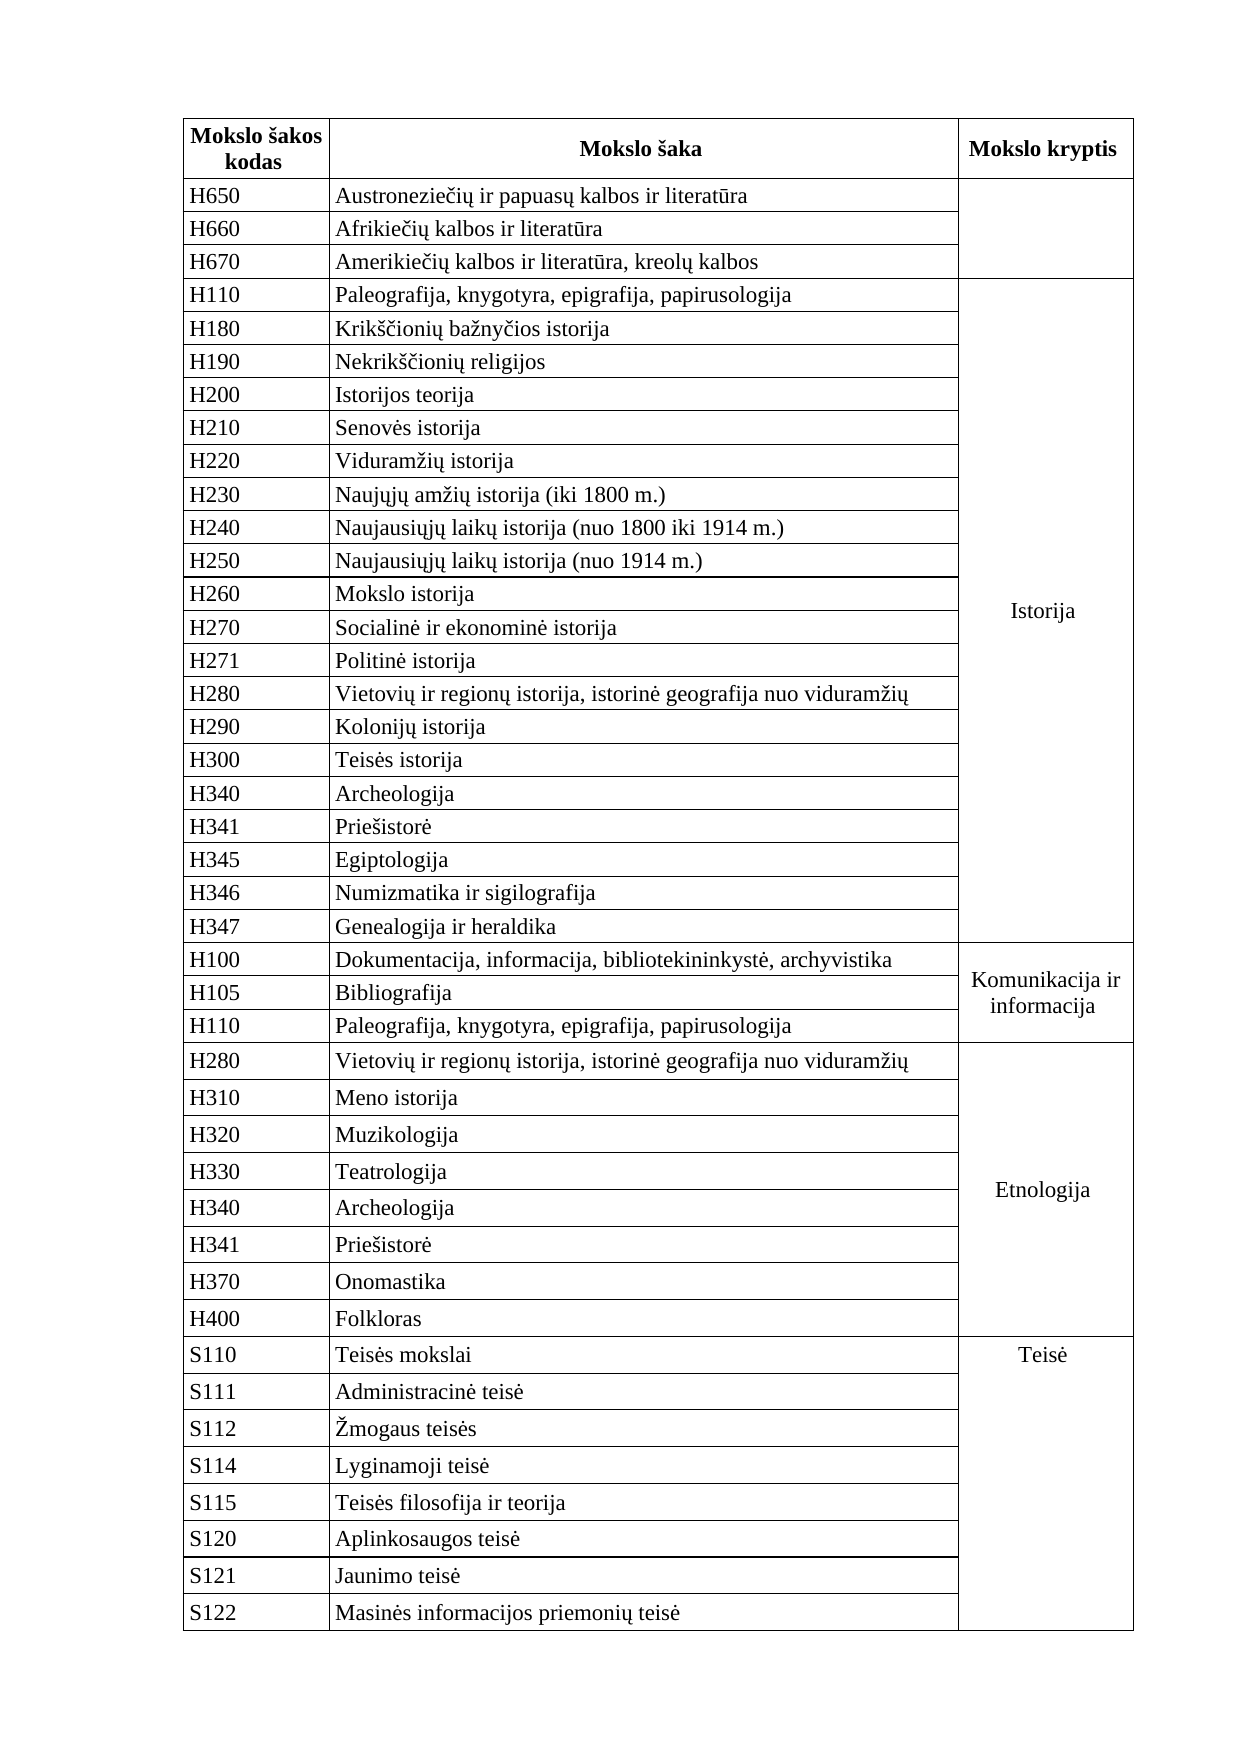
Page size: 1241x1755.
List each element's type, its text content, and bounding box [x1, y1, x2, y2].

table_cell H341 [184, 810, 329, 842]
table_cell H180 [184, 312, 329, 344]
table_cell Onomastika [330, 1263, 958, 1299]
table_cell Viduramžių istorija [330, 445, 958, 477]
table_cell Numizmatika ir sigilografija [330, 877, 958, 909]
table_cell Bibliografija [330, 976, 958, 1008]
table_cell Etnologija [959, 1043, 1133, 1336]
table_cell S121 [184, 1558, 329, 1593]
table_cell H240 [184, 511, 329, 543]
table_cell Žmogaus teisės [330, 1410, 958, 1446]
table_cell Paleografija, knygotyra, epigrafija, papirusologija [330, 1010, 958, 1042]
table_cell S114 [184, 1447, 329, 1483]
table_cell Dokumentacija, informacija, bibliotekininkystė, archyvistika [330, 943, 958, 975]
table_cell H330 [184, 1153, 329, 1189]
table_cell H346 [184, 877, 329, 909]
table_cell Vietovių ir regionų istorija, istorinė geografija nuo viduramžių [330, 677, 958, 709]
table_cell H220 [184, 445, 329, 477]
table_cell Teatrologija [330, 1153, 958, 1189]
table_cell H370 [184, 1263, 329, 1299]
table_cell Muzikologija [330, 1116, 958, 1152]
table_cell Socialinė ir ekonominė istorija [330, 611, 958, 643]
table_cell [959, 179, 1133, 277]
table_cell H210 [184, 411, 329, 443]
table_cell H105 [184, 976, 329, 1008]
table_cell Naujausiųjų laikų istorija (nuo 1914 m.) [330, 544, 958, 576]
table_cell Senovės istorija [330, 411, 958, 443]
table_cell S120 [184, 1521, 329, 1556]
table_cell Teisės istorija [330, 744, 958, 776]
table_cell Archeologija [330, 777, 958, 809]
table_cell Vietovių ir regionų istorija, istorinė geografija nuo viduramžių [330, 1043, 958, 1078]
table_cell Komunikacija ir informacija [959, 943, 1133, 1042]
table_cell H230 [184, 478, 329, 510]
table_header Mokslo šaka [330, 119, 958, 178]
table_cell Afrikiečių kalbos ir literatūra [330, 212, 958, 244]
table_cell H340 [184, 1190, 329, 1226]
table_cell H100 [184, 943, 329, 975]
table_cell Priešistorė [330, 810, 958, 842]
table_cell H290 [184, 710, 329, 743]
table_cell Istorijos teorija [330, 378, 958, 410]
table_cell Naujųjų amžių istorija (iki 1800 m.) [330, 478, 958, 510]
table_cell Aplinkosaugos teisė [330, 1521, 958, 1556]
table_cell Politinė istorija [330, 644, 958, 676]
table_cell Masinės informacijos priemonių teisė [330, 1594, 958, 1630]
table_cell S122 [184, 1594, 329, 1630]
table_cell H270 [184, 611, 329, 643]
table_cell Archeologija [330, 1190, 958, 1226]
table_cell H200 [184, 378, 329, 410]
table_cell H341 [184, 1227, 329, 1262]
table_cell Meno istorija [330, 1080, 958, 1115]
table_cell Teisės mokslai [330, 1337, 958, 1373]
table_cell S111 [184, 1374, 329, 1409]
table_cell Istorija [959, 279, 1133, 942]
table_cell Egiptologija [330, 843, 958, 876]
table_cell H320 [184, 1116, 329, 1152]
table_cell Mokslo istorija [330, 578, 958, 610]
table_cell Folkloras [330, 1300, 958, 1336]
table_cell H190 [184, 345, 329, 377]
table_cell H660 [184, 212, 329, 244]
table_cell H110 [184, 279, 329, 311]
table_cell Teisės filosofija ir teorija [330, 1484, 958, 1520]
table_cell Paleografija, knygotyra, epigrafija, papirusologija [330, 279, 958, 311]
table_cell Nekrikščionių religijos [330, 345, 958, 377]
table_cell Jaunimo teisė [330, 1558, 958, 1593]
table_cell Genealogija ir heraldika [330, 910, 958, 942]
table_cell H345 [184, 843, 329, 876]
table_cell H347 [184, 910, 329, 942]
table_header Mokslo šakos kodas [184, 119, 329, 178]
table_cell Administracinė teisė [330, 1374, 958, 1409]
table_cell H271 [184, 644, 329, 676]
table_cell Austroneziečių ir papuasų kalbos ir literatūra [330, 179, 958, 211]
table_cell H400 [184, 1300, 329, 1336]
table_cell H310 [184, 1080, 329, 1115]
table_cell Naujausiųjų laikų istorija (nuo 1800 iki 1914 m.) [330, 511, 958, 543]
table_cell Amerikiečių kalbos ir literatūra, kreolų kalbos [330, 245, 958, 277]
table_cell Priešistorė [330, 1227, 958, 1262]
table_cell Lyginamoji teisė [330, 1447, 958, 1483]
table_cell H110 [184, 1010, 329, 1042]
table_cell H670 [184, 245, 329, 277]
table_cell S110 [184, 1337, 329, 1373]
table_cell S112 [184, 1410, 329, 1446]
table_cell H280 [184, 1043, 329, 1078]
table_cell Kolonijų istorija [330, 710, 958, 743]
table_cell Teisė [959, 1337, 1133, 1630]
table_cell H300 [184, 744, 329, 776]
table_cell H650 [184, 179, 329, 211]
table_cell H260 [184, 578, 329, 610]
table_cell H280 [184, 677, 329, 709]
table_header Mokslo kryptis [959, 119, 1133, 178]
table_cell Krikščionių bažnyčios istorija [330, 312, 958, 344]
table_cell H250 [184, 544, 329, 576]
table_cell S115 [184, 1484, 329, 1520]
table_cell H340 [184, 777, 329, 809]
